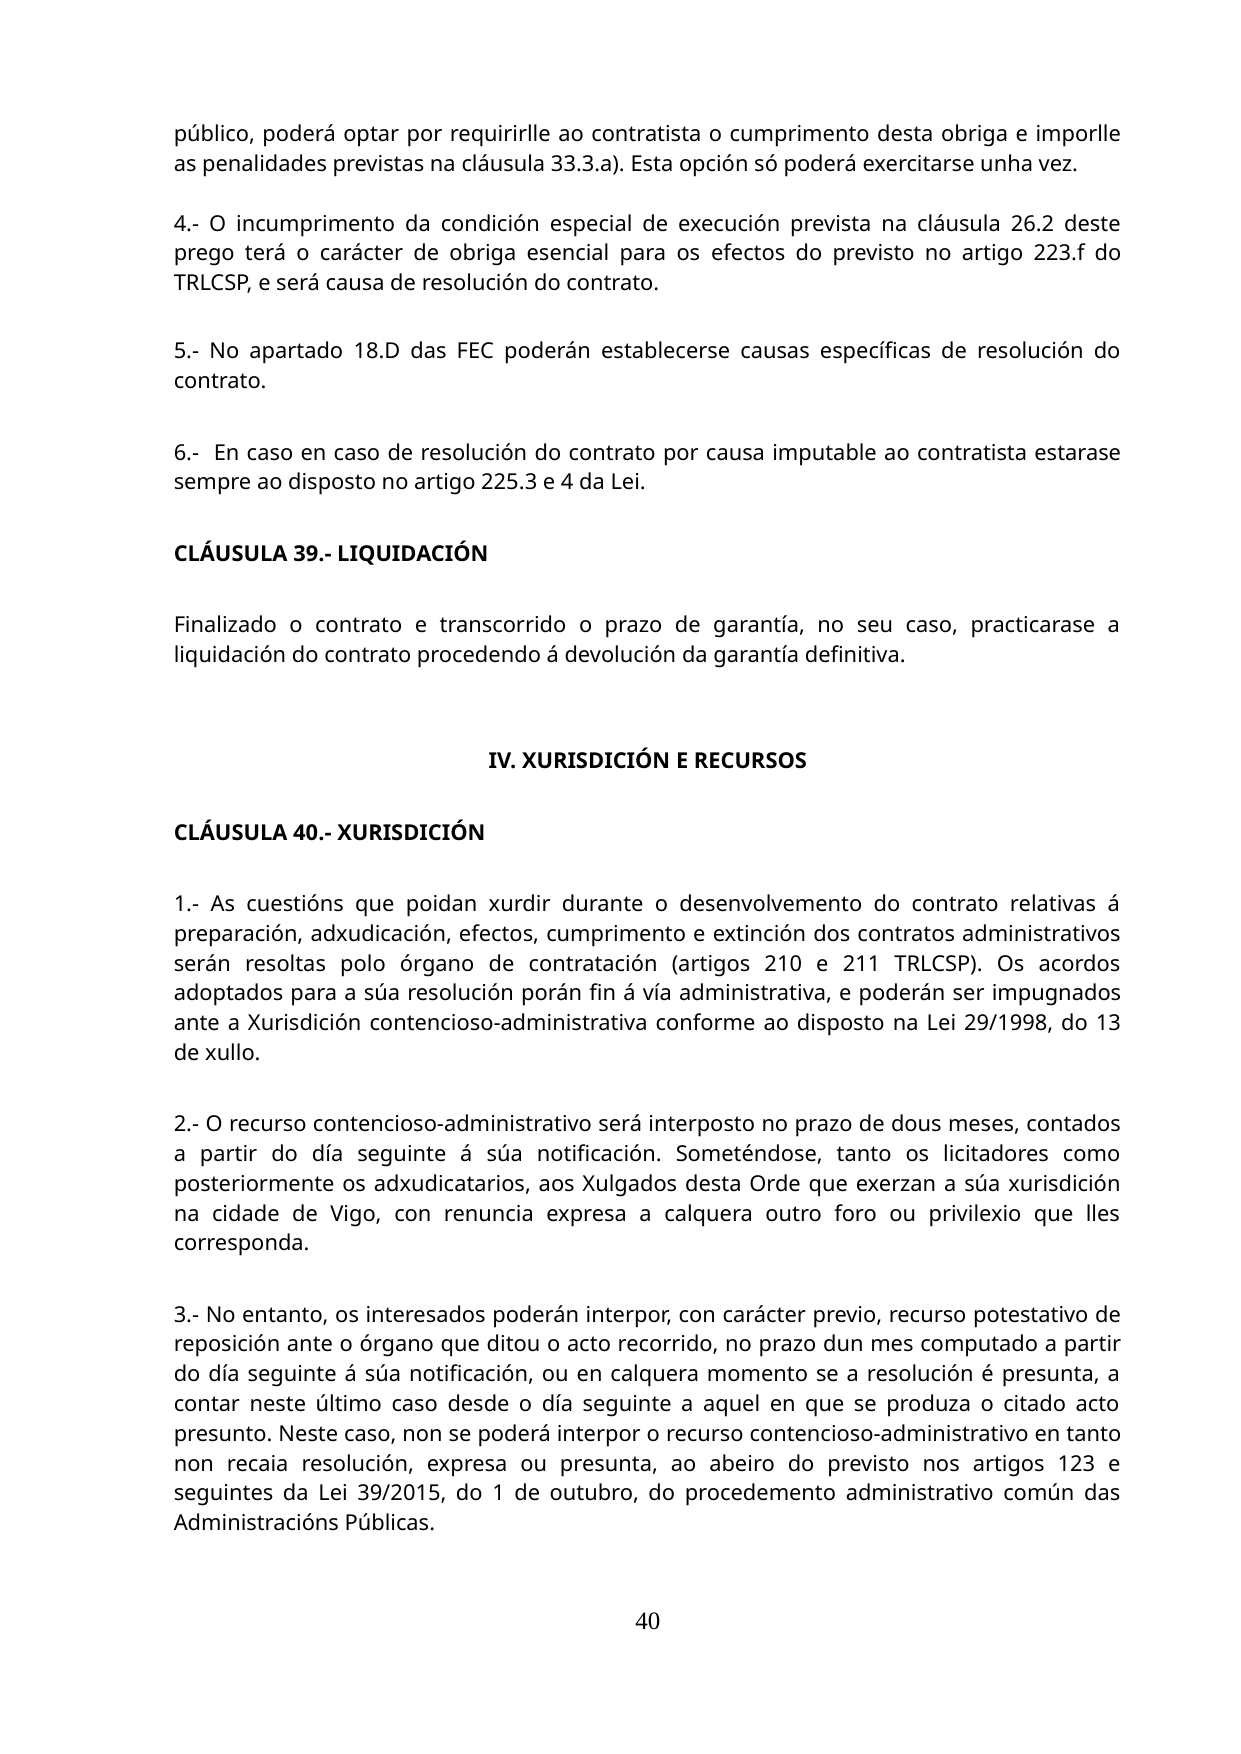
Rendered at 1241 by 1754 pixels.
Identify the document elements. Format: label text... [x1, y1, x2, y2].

text IV. XURISDICIÓN E RECURSOS [173, 745, 1122, 775]
text público, poderá optar por requirirlle ao contratista o cumprimento desta obriga e imporlle as penalidades previstas na cláusula 33.3.a). Esta opción só poderá exercitarse unha vez. [173, 118, 1122, 178]
text 6.- En caso en caso de resolución do contrato por causa imputable ao contratista estarase sempre ao disposto no artigo 225.3 e 4 da Lei. [173, 436, 1122, 496]
text 4.- O incumprimento da condición especial de execución prevista na cláusula 26.2 deste prego terá o carácter de obriga esencial para os efectos do previsto no artigo 223.f do TRLCSP, e será causa de resolución do contrato. [173, 207, 1122, 297]
text 2.- O recurso contencioso-administrativo será interposto no prazo de dous meses, contados a partir do día seguinte á súa notificación. Someténdose, tanto os licitadores como posteriormente os adxudicatarios, aos Xulgados desta Orde que exerzan a súa xurisdición na cidade de Vigo, con renuncia expresa a calquera outro foro ou privilexio que lles corresponda. [173, 1108, 1122, 1257]
text 3.- No entanto, os interesados poderán interpor, con carácter previo, recurso potestativo de reposición ante o órgano que ditou o acto recorrido, no prazo dun mes computado a partir do día seguinte á súa notificación, ou en calquera momento se a resolución é presunta, a contar neste último caso desde o día seguinte a aquel en que se produza o citado acto presunto. Neste caso, non se poderá interpor o recurso contencioso-administrativo en tanto non recaia resolución, expresa ou presunta, ao abeiro do previsto nos artigos 123 e seguintes da Lei 39/2015, do 1 de outubro, do procedemento administrativo común das Administracións Públicas. [173, 1298, 1122, 1537]
text CLÁUSULA 40.- XURISDICIÓN [173, 817, 1122, 846]
text CLÁUSULA 39.- LIQUIDACIÓN [173, 537, 1122, 567]
text 1.- As cuestións que poidan xurdir durante o desenvolvemento do contrato relativas á preparación, adxudicación, efectos, cumprimento e extinción dos contratos administrativos serán resoltas polo órgano de contratación (artigos 210 e 211 TRLCSP). Os acordos adoptados para a súa resolución porán fin á vía administrativa, e poderán ser impugnados ante a Xurisdición contencioso-administrativa conforme ao disposto na Lei 29/1998, do 13 de xullo. [173, 888, 1122, 1067]
text Finalizado o contrato e transcorrido o prazo de garantía, no seu caso, practicarase a liquidación do contrato procedendo á devolución da garantía definitiva. [173, 609, 1122, 668]
text 5.- No apartado 18.D das FEC poderán establecerse causas específicas de resolución do contrato. [173, 335, 1122, 395]
